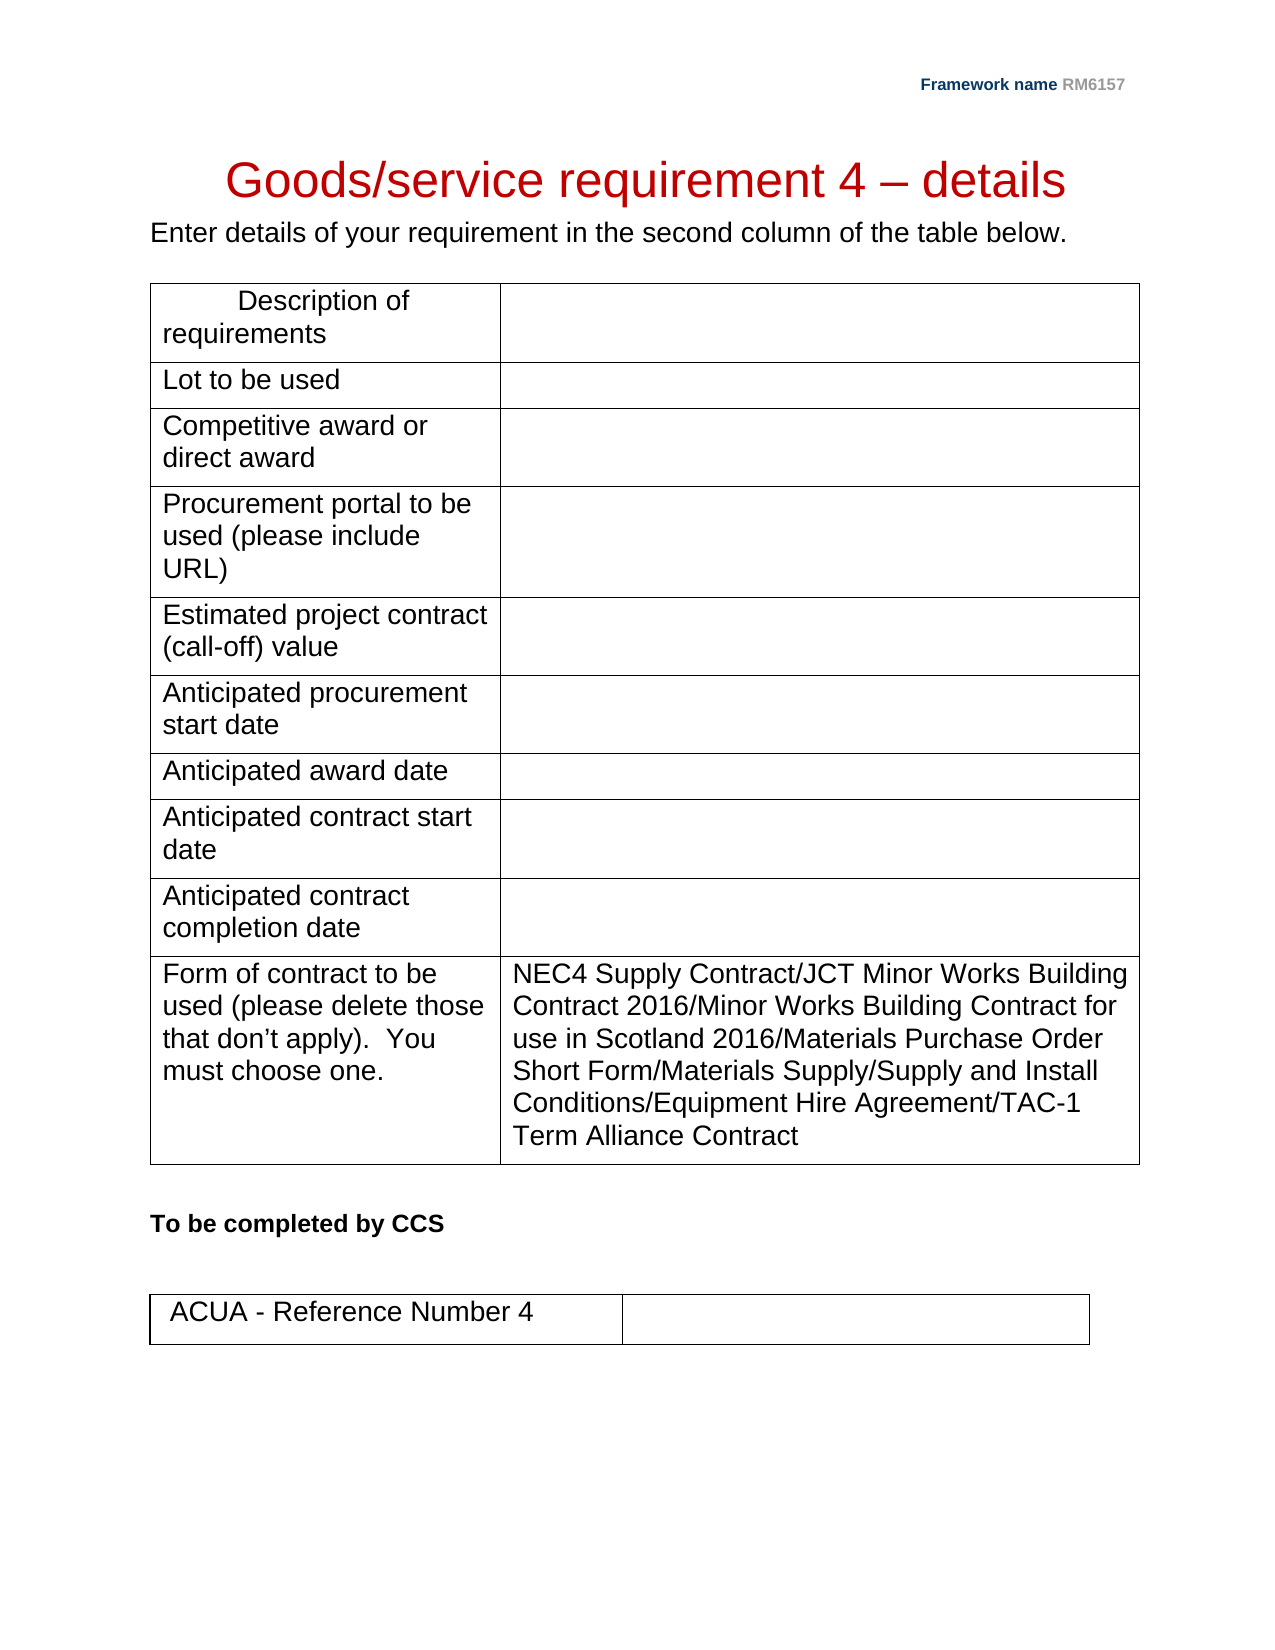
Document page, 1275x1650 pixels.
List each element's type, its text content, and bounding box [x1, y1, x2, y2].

table_cell [501, 487, 1139, 597]
table_header [501, 284, 1139, 362]
table_cell Anticipated contract completion date [151, 879, 500, 956]
table_header [623, 1295, 1089, 1344]
table_cell Anticipated contract start date [151, 800, 500, 877]
table_cell Lot to be used [151, 363, 500, 407]
text To be completed by CCS [150, 1209, 1125, 1237]
table_cell [501, 598, 1139, 675]
table_cell [501, 676, 1139, 753]
table_header Description of requirements [151, 284, 500, 362]
text Enter details of your requirement in the second column of the table below. [150, 216, 1125, 248]
table_cell [501, 800, 1139, 877]
table_cell Competitive award or direct award [151, 409, 500, 486]
table_cell Estimated project contract (call-off) value [151, 598, 500, 675]
table_header ACUA - Reference Number 4 [151, 1295, 622, 1344]
table_cell [501, 754, 1139, 799]
table_cell Procurement portal to be used (please include URL) [151, 487, 500, 597]
table_cell Anticipated award date [151, 754, 500, 799]
table_cell [501, 363, 1139, 407]
table_cell NEC4 Supply Contract/JCT Minor Works Building Contract 2016/Minor Works Building Contract for use in Scotland 2016/Materials Purchase Order Short Form/Materials Supply/Supply and Install Conditions/Equipment Hire Agreement/TAC-1 Term Alliance Contract [501, 957, 1139, 1164]
table_cell [501, 409, 1139, 486]
table_cell Form of contract to be used (please delete those that don’t apply). You must choose one. [151, 957, 500, 1164]
subtitle Goods/service requirement 4 – details [150, 150, 1125, 207]
table_cell [501, 879, 1139, 956]
table_cell Anticipated procurement start date [151, 676, 500, 753]
